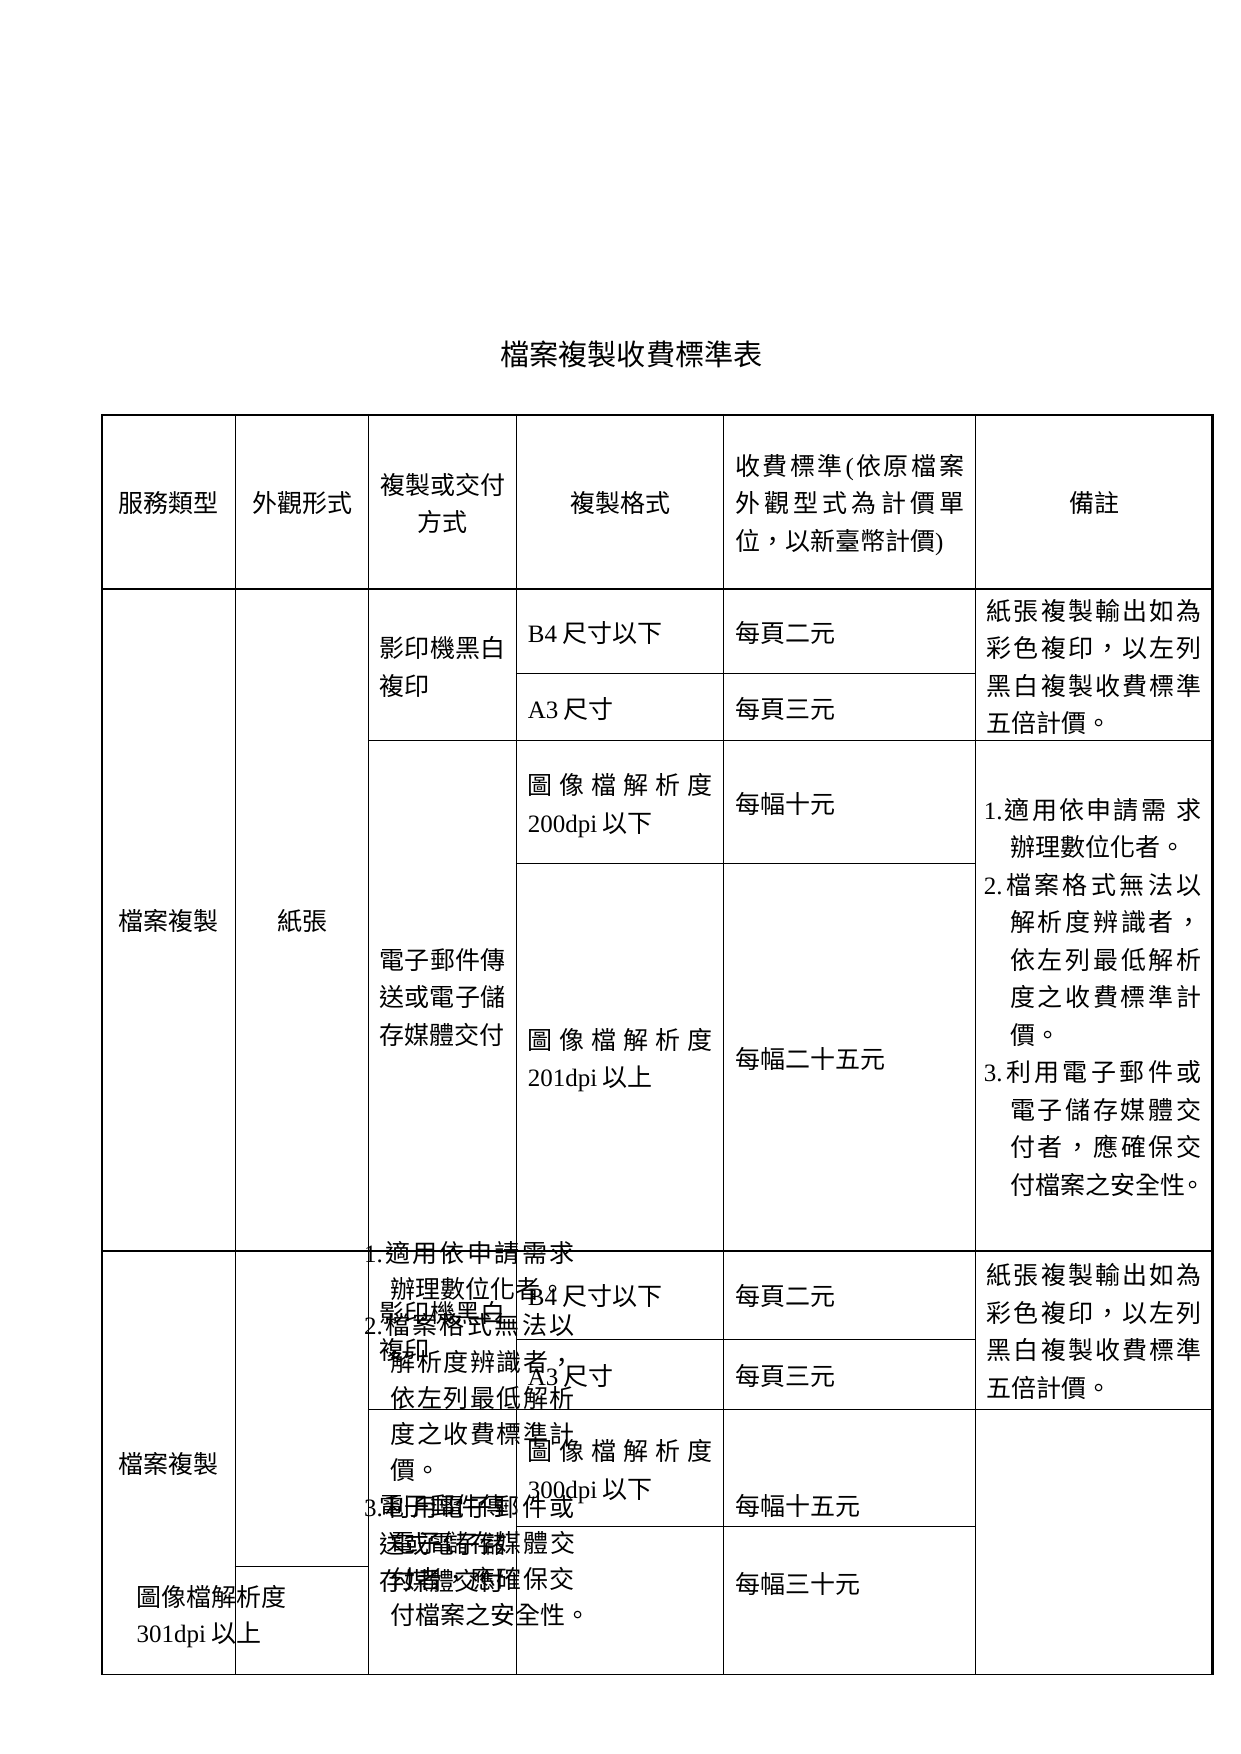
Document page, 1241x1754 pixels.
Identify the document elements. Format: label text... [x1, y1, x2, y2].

table_cell 每頁三元 [724, 1340, 975, 1409]
table_cell 每頁三元 [724, 674, 975, 740]
table_cell 收費標準(依原檔案外觀型式為計價單位，以新臺幣計價) [724, 416, 975, 588]
table_cell [517, 1527, 723, 1674]
table_cell A3尺寸 [517, 674, 723, 740]
table_cell B4尺寸以下 [517, 1252, 723, 1338]
table_cell 複製格式 [517, 416, 723, 588]
table_cell [517, 1613, 526, 1624]
table_cell A3尺寸 [517, 1340, 723, 1409]
table_cell 影印機黑白複印 [369, 1252, 516, 1409]
table_cell 服務類型 [103, 416, 235, 588]
table_cell 電子郵件傳送或電子儲存媒體交付 [369, 741, 516, 1249]
table_cell 每頁二元 [724, 590, 975, 673]
table_cell 紙張複製輸出如為彩色複印，以左列黑白複製收費標準五倍計價。 [976, 590, 1211, 740]
table_cell 影印機黑白複印 [369, 590, 516, 740]
table_cell 紙張 [236, 590, 368, 1249]
table_cell 每幅三十元 [724, 1527, 975, 1674]
table_header [102, 296, 1212, 414]
table_cell 檔案複製 [103, 1252, 235, 1674]
table_cell 檔案複製 [223, 1588, 233, 1599]
table_cell 圖像檔解析度200dpi以下 [517, 741, 723, 863]
table_cell 每幅二十五元 [724, 864, 975, 1249]
table_cell 每幅十五元 [724, 1410, 975, 1526]
table_cell 備註 [976, 416, 1211, 588]
table_cell 電子郵件傳送或電子儲存媒體交付 [369, 1410, 516, 1674]
table_cell 圖像檔解析度300dpi以下 [517, 1410, 723, 1526]
table_cell 1.適用依申請需 求辦理數位化者。 2.檔案格式無法以解析度辨識者，依左列最低解析度之收費標準計價。 3.利用電子郵件或電子儲存媒體交付者，應確保交付檔案之安全性。 [976, 741, 1211, 1249]
table_cell [236, 1252, 368, 1566]
table_cell 檔案複製 [103, 590, 235, 1249]
table_cell [521, 1606, 534, 1612]
table_cell 圖像檔解析度201dpi以上 [517, 864, 723, 1249]
table_cell 每幅十元 [724, 741, 975, 863]
table_cell 每頁二元 [724, 1252, 975, 1338]
table_cell [236, 1567, 368, 1674]
table_cell B4尺寸以下 [517, 590, 723, 673]
table_cell 紙張複製輸出如為彩色複印，以左列黑白複製收費標準五倍計價。 [976, 1252, 1211, 1409]
table_cell [976, 1410, 1211, 1674]
table_cell 複製或交付 方式 [369, 416, 516, 588]
table_cell 外觀形式 [236, 416, 368, 588]
